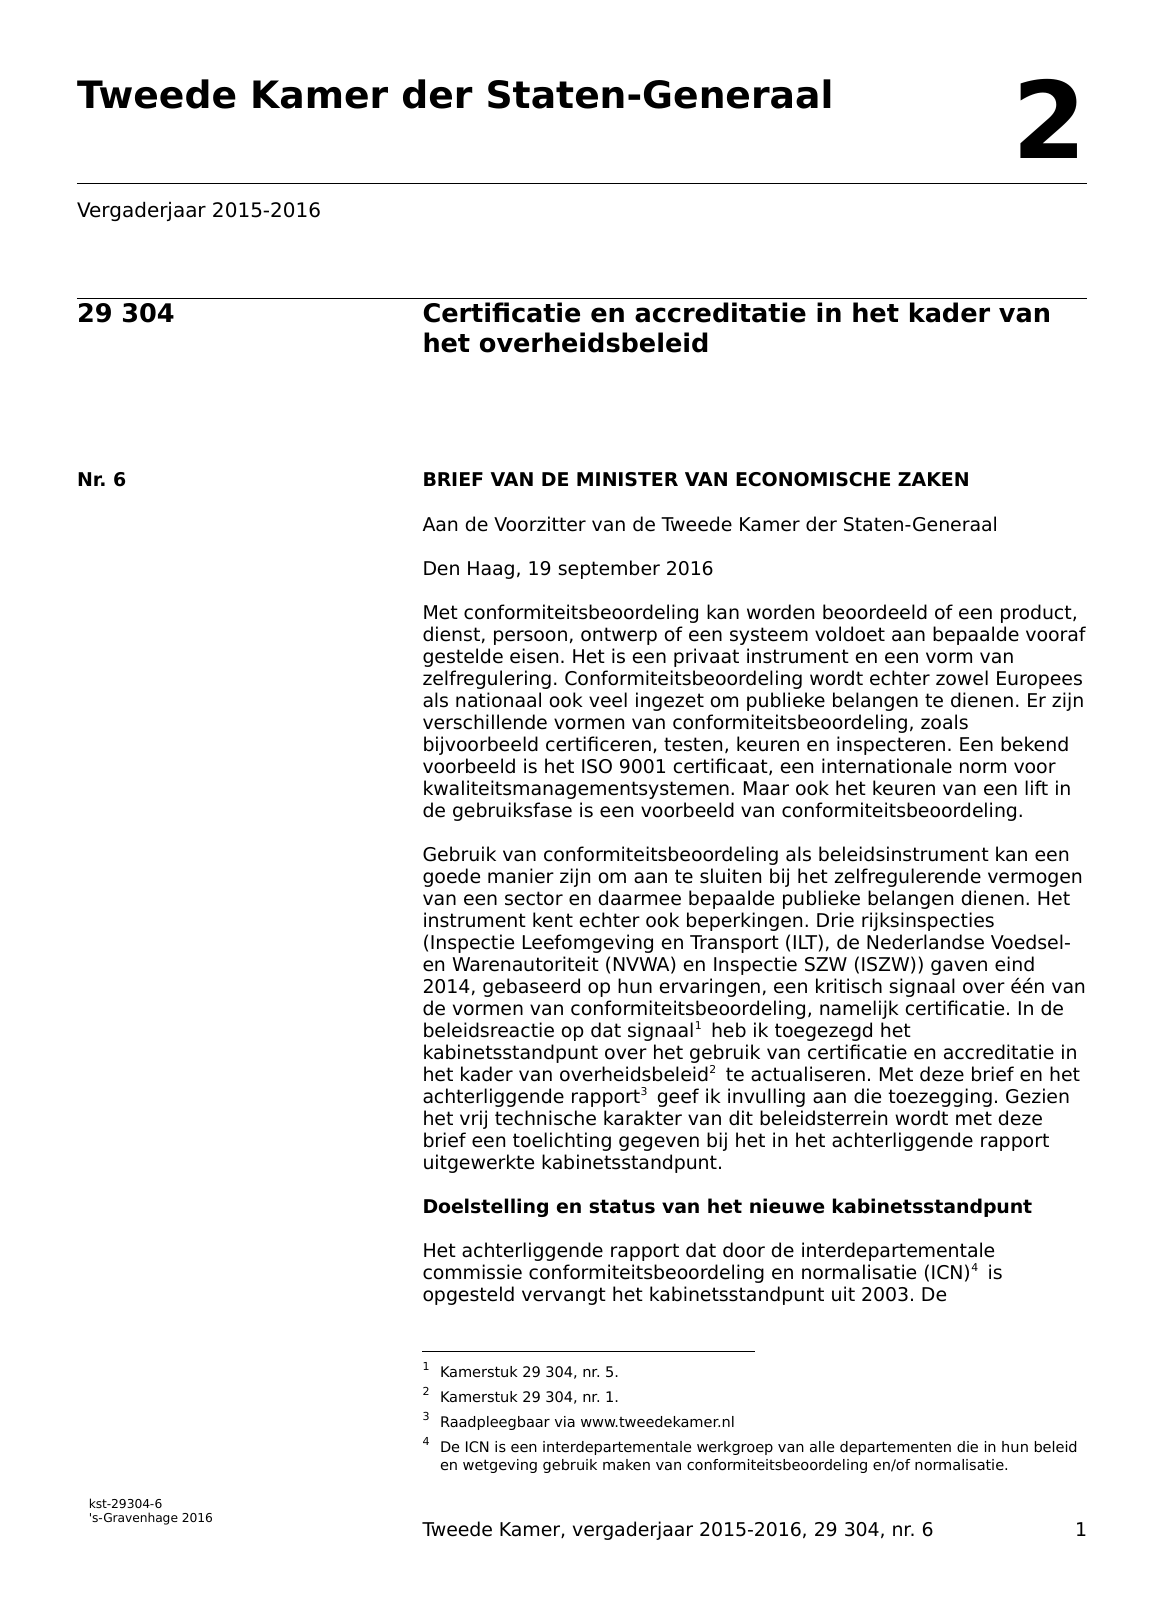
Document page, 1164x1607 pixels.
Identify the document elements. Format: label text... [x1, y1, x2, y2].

text Aan de Voorzitter van de Tweede Kamer der Staten-Generaal [422, 513, 1087, 536]
text Gebruik van conformiteitsbeoordeling als beleidsinstrument kan een goede manier zijn om aan te sluiten bij het zelfregulerende vermogen van een sector en daarmee bepaalde publieke belangen dienen. Het instrument kent echter ook beperkingen. Drie rijksinspecties (Inspectie Leefomgeving en Transport (ILT), de Nederlandse Voedsel- en Warenautoriteit (NVWA) en Inspectie SZW (ISZW)) gaven eind 2014, gebaseerd op hun ervaringen, een kritisch signaal over één van de vormen van conformiteitsbeoordeling, namelijk certificatie. In de beleidsreactie op dat signaal heb ik toegezegd het kabinetsstandpunt over het gebruik van certificatie en accreditatie in het kader van overheidsbeleid te actualiseren. Met deze brief en het achterliggende rapport geef ik invulling aan die toezegging. Gezien het vrij technische karakter van dit beleidsterrein wordt met deze brief een toelichting gegeven bij het in het achterliggende rapport uitgewerkte kabinetsstandpunt. [422, 844, 1087, 1173]
text Kamerstuk 29 304, nr. 1. [422, 1385, 1087, 1407]
table_header Tweede Kamer der Staten-Generaal [77, 59, 886, 183]
text Kamerstuk 29 304, nr. 5. [422, 1360, 1087, 1382]
text Raadpleegbaar via www.tweedekamer.nl [422, 1410, 1087, 1432]
table_cell Vergaderjaar 2015-2016 [77, 184, 1087, 298]
text kst-29304-6 [88, 1497, 323, 1511]
subtitle Nr. 6 BRIEF VAN DE MINISTER VAN ECONOMISCHE ZAKEN [77, 469, 1087, 491]
subtitle Doelstelling en status van het nieuwe kabinetsstandpunt [422, 1196, 1087, 1218]
text Den Haag, 19 september 2016 [422, 558, 1087, 580]
subtitle 29 304 Certificatie en accreditatie in het kader van het overheidsbeleid [77, 299, 1087, 358]
text Het achterliggende rapport dat door de interdepartementale commissie conformiteitsbeoordeling en normalisatie (ICN) is opgesteld vervangt het kabinetsstandpunt uit 2003. De [422, 1240, 1087, 1306]
text De ICN is een interdepartementale werkgroep van alle departementen die in hun beleid en wetgeving gebruik maken van conformiteitsbeoordeling en/of normalisatie. [422, 1435, 1087, 1474]
table_header 2 [886, 59, 1087, 183]
text 's-Gravenhage 2016 [88, 1511, 323, 1525]
text Met conformiteitsbeoordeling kan worden beoordeeld of een product, dienst, persoon, ontwerp of een systeem voldoet aan bepaalde vooraf gestelde eisen. Het is een privaat instrument en een vorm van zelfregulering. Conformiteitsbeoordeling wordt echter zowel Europees als nationaal ook veel ingezet om publieke belangen te dienen. Er zijn verschillende vormen van conformiteitsbeoordeling, zoals bijvoorbeeld certificeren, testen, keuren en inspecteren. Een bekend voorbeeld is het ISO 9001 certificaat, een internationale norm voor kwaliteitsmanagementsystemen. Maar ook het keuren van een lift in de gebruiksfase is een voorbeeld van conformiteitsbeoordeling. [422, 602, 1087, 822]
